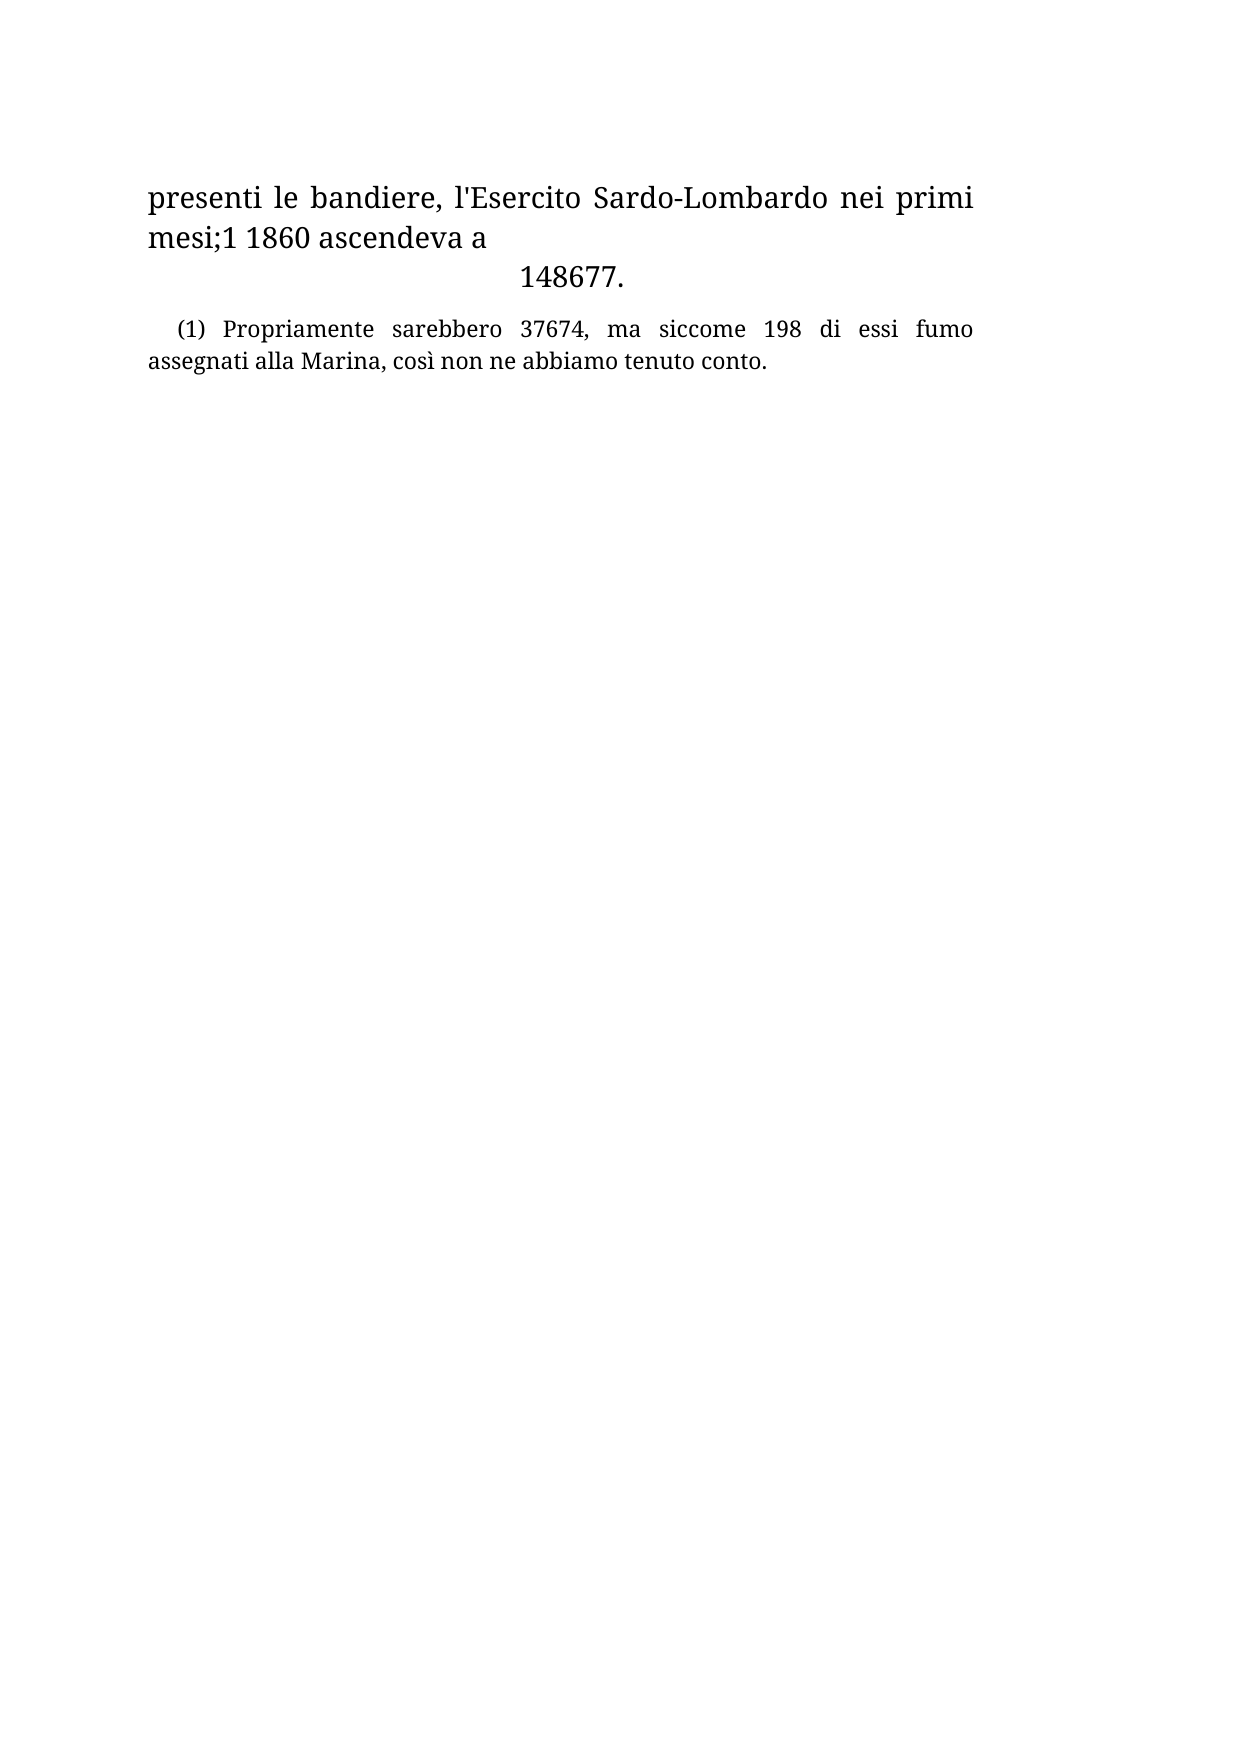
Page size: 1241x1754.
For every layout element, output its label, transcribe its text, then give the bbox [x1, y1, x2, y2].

text 148677. [148, 257, 974, 296]
list Propriamente sarebbero 37674, ma siccome 198 di essi fumo assegnati alla Marina, così non ne abbiamo tenuto conto. [148, 313, 974, 376]
text presenti le bandiere, l'Esercito Sardo-Lombardo nei primi mesi;1 1860 ascendeva a [148, 177, 974, 257]
